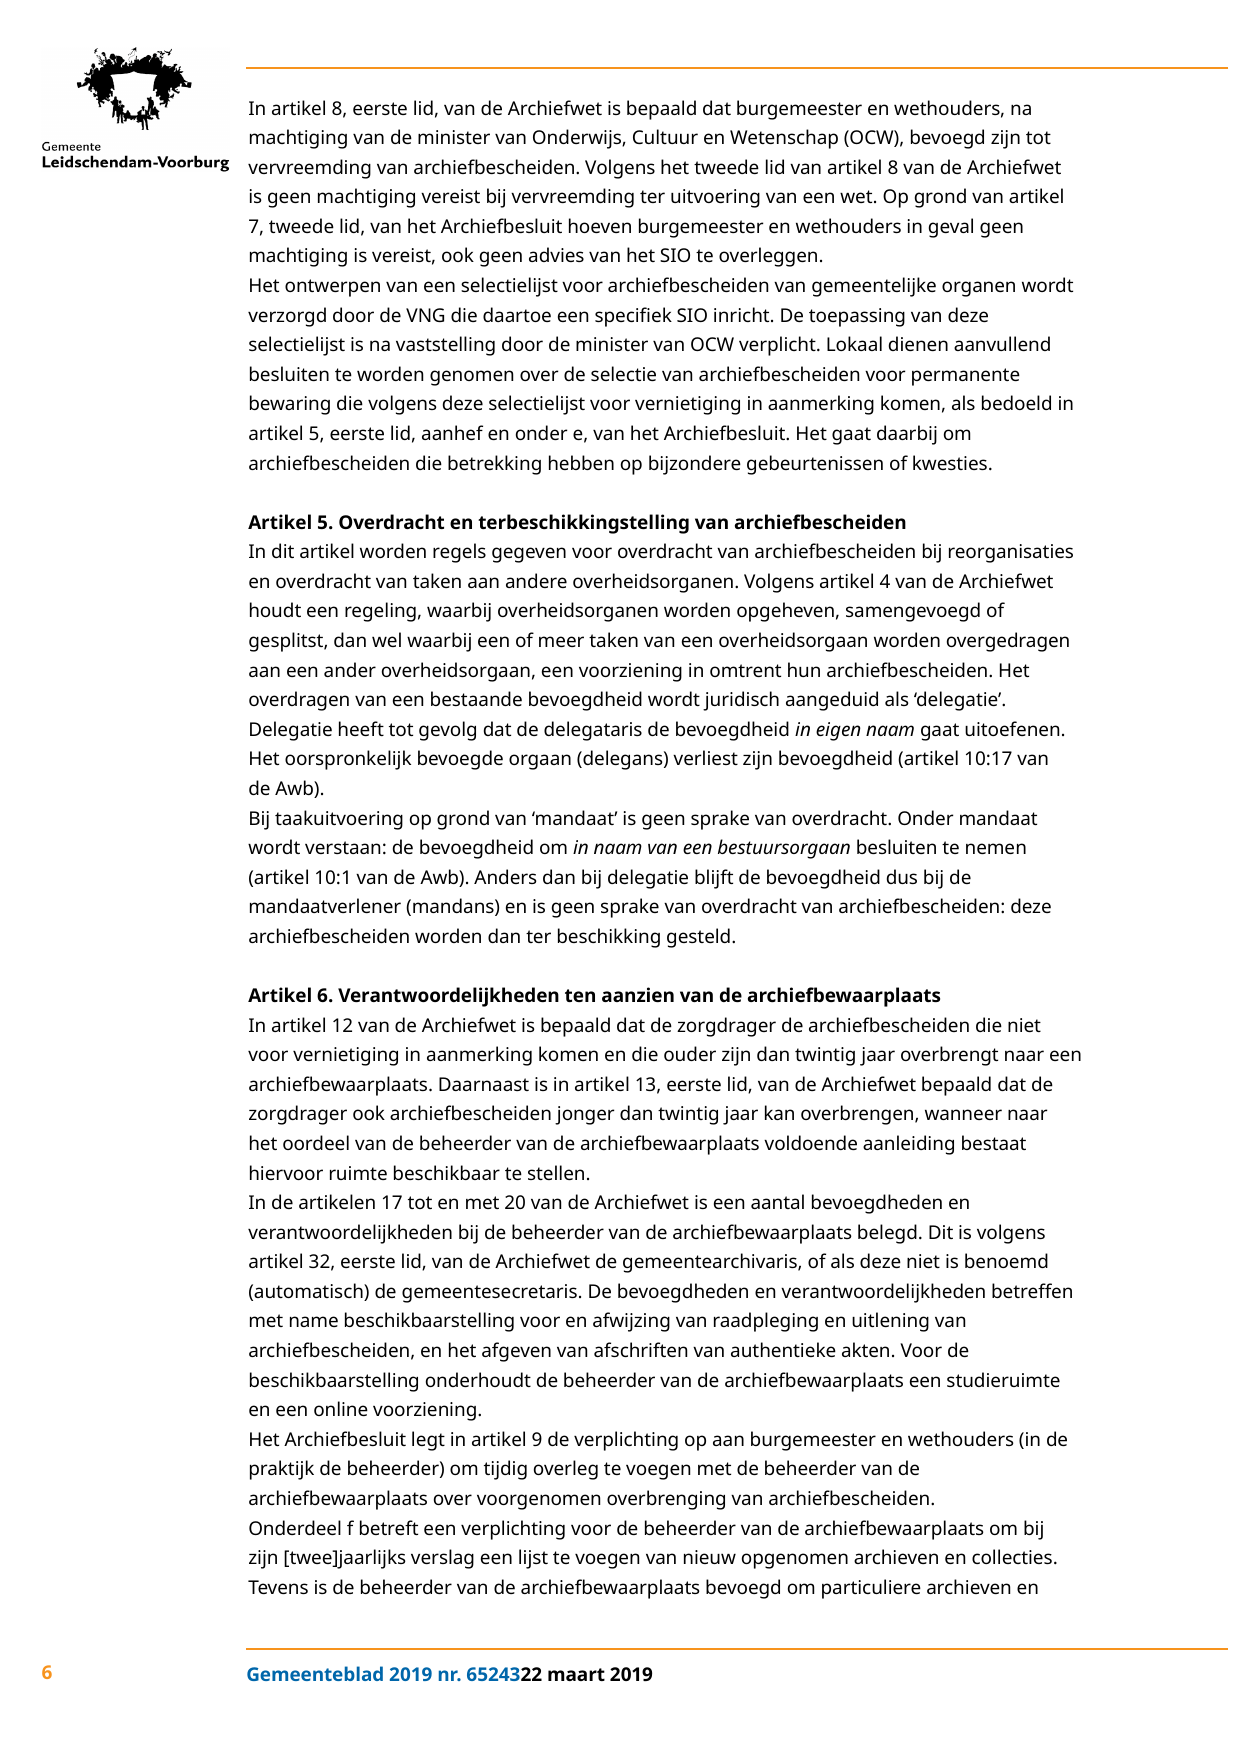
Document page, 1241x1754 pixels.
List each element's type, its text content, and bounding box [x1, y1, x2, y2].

text gesplitst, dan wel waarbij een of meer taken van een overheidsorgaan worden overgedragen [248, 627, 1152, 653]
text selectielijst is na vaststelling door de minister van OCW verplicht. Lokaal dienen aanvullend [248, 331, 1152, 357]
text machtiging is vereist, ook geen advies van het SIO te overleggen. [248, 243, 1152, 268]
text Artikel 6. Verantwoordelijkheden ten aanzien van de archiefbewaarplaats [248, 982, 1152, 1008]
text houdt een regeling, waarbij overheidsorganen worden opgeheven, samengevoegd of [248, 598, 1152, 623]
text archiefbescheiden worden dan ter beschikking gesteld. [248, 923, 1152, 949]
text archiefbescheiden die betrekking hebben op bijzondere gebeurtenissen of kwesties. [248, 450, 1152, 476]
text aan een ander overheidsorgaan, een voorziening in omtrent hun archiefbescheiden. Het [248, 657, 1152, 683]
text Het oorspronkelijk bevoegde orgaan (delegans) verliest zijn bevoegdheid (artikel 10:17 van [248, 746, 1152, 771]
text In dit artikel worden regels gegeven voor overdracht van archiefbescheiden bij reorganisaties [248, 538, 1152, 564]
text en een online voorziening. [248, 1396, 1152, 1422]
text (automatisch) de gemeentesecretaris. De bevoegdheden en verantwoordelijkheden betreffen [248, 1278, 1152, 1304]
text archiefbescheiden, en het afgeven van afschriften van authentieke akten. Voor de [248, 1337, 1152, 1363]
text de Awb). [248, 775, 1152, 801]
text het oordeel van de beheerder van de archiefbewaarplaats voldoende aanleiding bestaat [248, 1130, 1152, 1156]
text wordt verstaan: de bevoegdheid om in naam van een bestuursorgaan besluiten te nemen [248, 834, 1152, 860]
text (artikel 10:1 van de Awb). Anders dan bij delegatie blijft de bevoegdheid dus bij de [248, 864, 1152, 890]
text mandaatverlener (mandans) en is geen sprake van overdracht van archiefbescheiden: deze [248, 893, 1152, 919]
text machtiging van de minister van Onderwijs, Cultuur en Wetenschap (OCW), bevoegd zijn tot [248, 124, 1152, 150]
text In artikel 12 van de Archiefwet is bepaald dat de zorgdrager de archiefbescheiden die niet [248, 1012, 1152, 1038]
text archiefbewaarplaats over voorgenomen overbrenging van archiefbescheiden. [248, 1485, 1152, 1511]
text Onderdeel f betreft een verplichting voor de beheerder van de archiefbewaarplaats om bij [248, 1515, 1152, 1541]
text In de artikelen 17 tot en met 20 van de Archiefwet is een aantal bevoegdheden en [248, 1189, 1152, 1215]
text In artikel 8, eerste lid, van de Archiefwet is bepaald dat burgemeester en wethouders, na [248, 95, 1152, 121]
text verantwoordelijkheden bij de beheerder van de archiefbewaarplaats belegd. Dit is volgens [248, 1219, 1152, 1245]
text bewaring die volgens deze selectielijst voor vernietiging in aanmerking komen, als bedoeld in [248, 391, 1152, 416]
text Bij taakuitvoering op grond van ‘mandaat’ is geen sprake van overdracht. Onder mandaat [248, 805, 1152, 831]
text vervreemding van archiefbescheiden. Volgens het tweede lid van artikel 8 van de Archiefwet [248, 154, 1152, 180]
text artikel 5, eerste lid, aanhef en onder e, van het Archiefbesluit. Het gaat daarbij om [248, 420, 1152, 446]
text zijn [twee]jaarlijks verslag een lijst te voegen van nieuw opgenomen archieven en collecties. [248, 1544, 1152, 1570]
text hiervoor ruimte beschikbaar te stellen. [248, 1160, 1152, 1186]
text voor vernietiging in aanmerking komen en die ouder zijn dan twintig jaar overbrengt naar een [248, 1041, 1152, 1067]
text en overdracht van taken aan andere overheidsorganen. Volgens artikel 4 van de Archiefwet [248, 568, 1152, 594]
text 7, tweede lid, van het Archiefbesluit hoeven burgemeester en wethouders in geval geen [248, 213, 1152, 239]
text zorgdrager ook archiefbescheiden jonger dan twintig jaar kan overbrengen, wanneer naar [248, 1101, 1152, 1126]
picture [41, 47, 231, 172]
text archiefbewaarplaats. Daarnaast is in artikel 13, eerste lid, van de Archiefwet bepaald dat de [248, 1071, 1152, 1097]
text praktijk de beheerder) om tijdig overleg te voegen met de beheerder van de [248, 1456, 1152, 1481]
text Het ontwerpen van een selectielijst voor archiefbescheiden van gemeentelijke organen wordt [248, 272, 1152, 298]
text is geen machtiging vereist bij vervreemding ter uitvoering van een wet. Op grond van artikel [248, 183, 1152, 209]
text besluiten te worden genomen over de selectie van archiefbescheiden voor permanente [248, 361, 1152, 387]
text met name beschikbaarstelling voor en afwijzing van raadpleging en uitlening van [248, 1308, 1152, 1333]
text artikel 32, eerste lid, van de Archiefwet de gemeentearchivaris, of als deze niet is benoemd [248, 1248, 1152, 1274]
text verzorgd door de VNG die daartoe een specifiek SIO inricht. De toepassing van deze [248, 302, 1152, 328]
text overdragen van een bestaande bevoegdheid wordt juridisch aangeduid als ‘delegatie’. [248, 686, 1152, 712]
text Delegatie heeft tot gevolg dat de delegataris de bevoegdheid in eigen naam gaat uitoefenen. [248, 716, 1152, 742]
text Artikel 5. Overdracht en terbeschikkingstelling van archiefbescheiden [248, 509, 1152, 535]
text beschikbaarstelling onderhoudt de beheerder van de archiefbewaarplaats een studieruimte [248, 1367, 1152, 1393]
text Tevens is de beheerder van de archiefbewaarplaats bevoegd om particuliere archieven en [248, 1574, 1152, 1600]
text Het Archiefbesluit legt in artikel 9 de verplichting op aan burgemeester en wethouders (in de [248, 1426, 1152, 1452]
